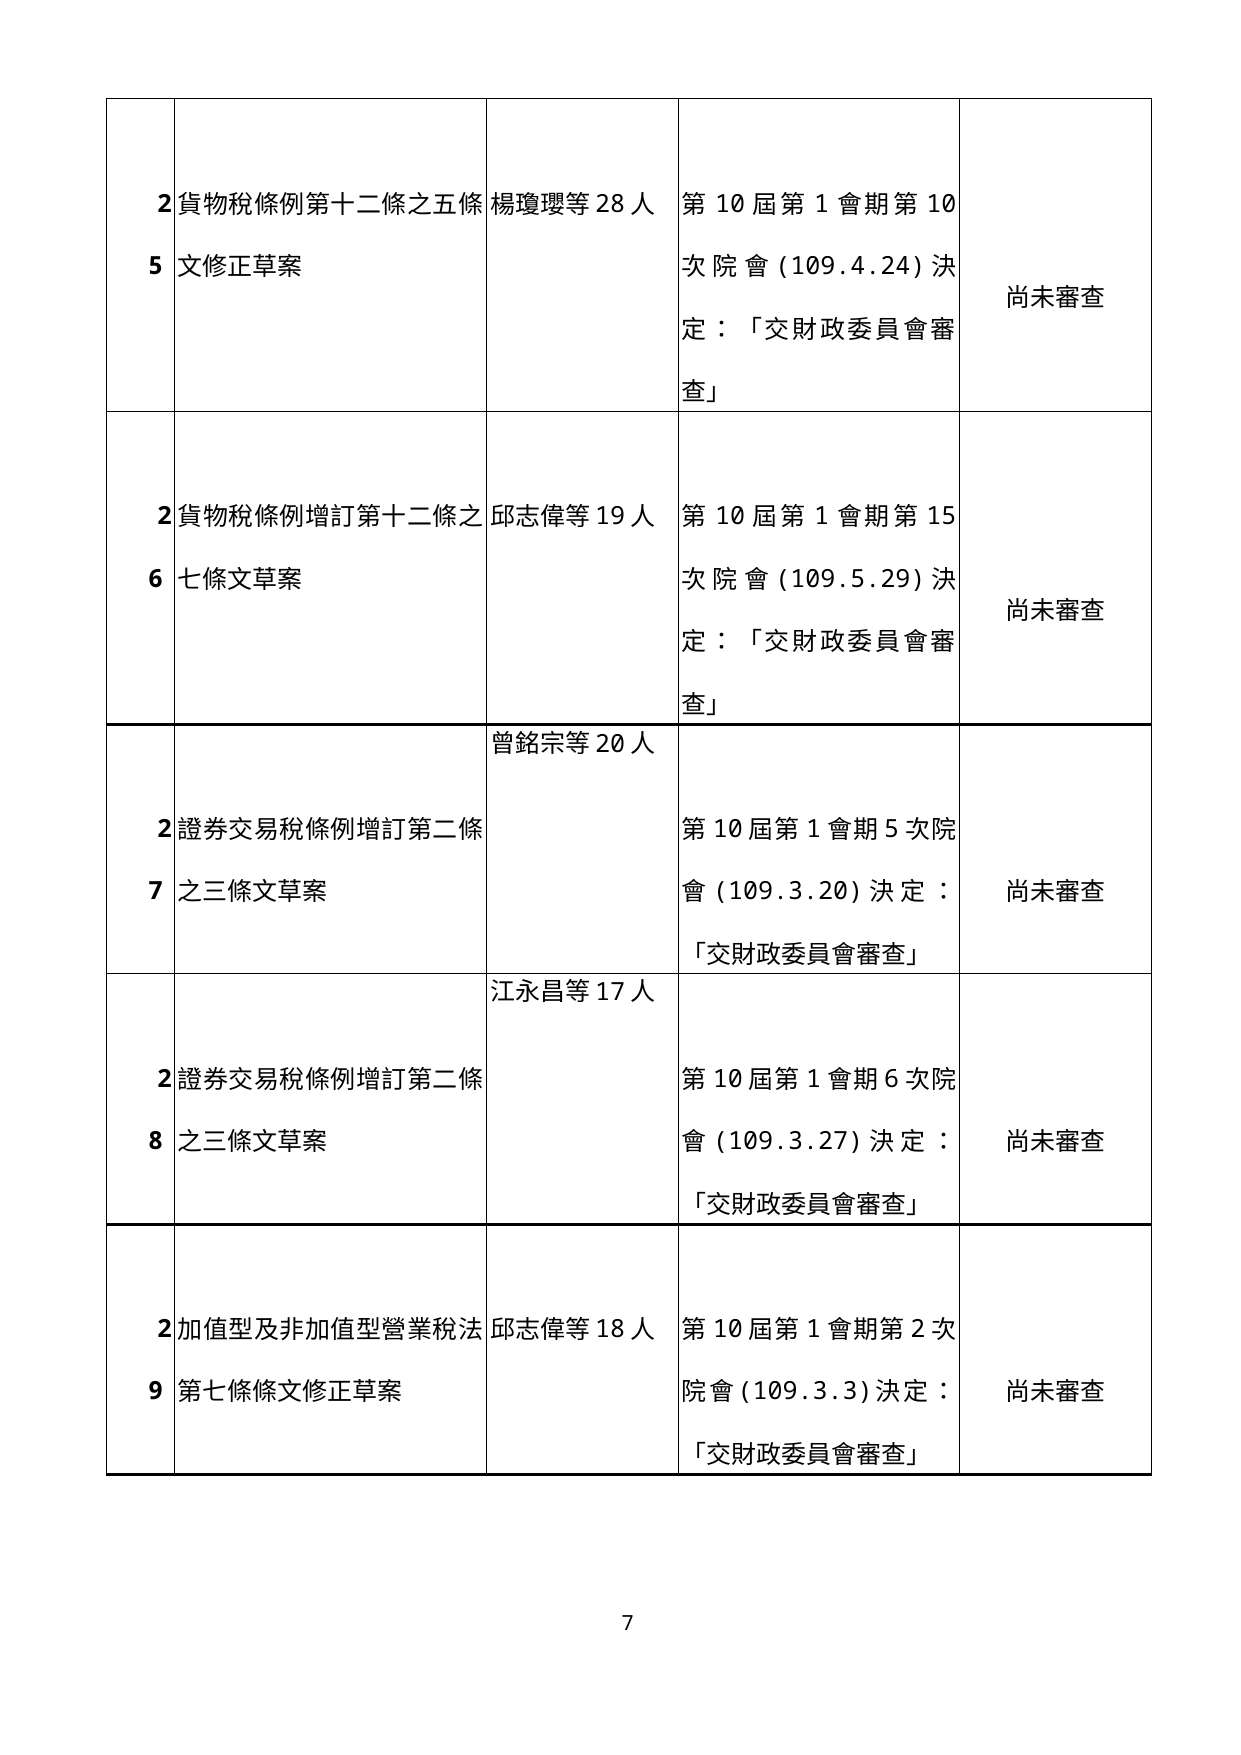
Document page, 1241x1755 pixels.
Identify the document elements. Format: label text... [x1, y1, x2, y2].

table_cell 江永昌等17人 [487, 974, 678, 1223]
table_cell 貨物稅條例增訂第十二條之七條文草案 [175, 412, 486, 723]
table_cell 尚未審查 [960, 974, 1151, 1223]
table_cell 證券交易稅條例增訂第二條之三條文草案 [175, 974, 486, 1223]
table_cell 證券交易稅條例增訂第二條之三條文草案 [175, 726, 486, 973]
table_cell 第10屆第1會期第10次院會(109.4.24)決定：「交財政委員會審查」 [679, 99, 959, 411]
table_cell [107, 726, 174, 973]
table_cell [107, 99, 174, 411]
table_cell 第10屆第1會期第2次院會(109.3.3)決定：「交財政委員會審查」 [679, 1226, 959, 1473]
table_cell 貨物稅條例第十二條之五條文修正草案 [175, 99, 486, 411]
table_cell [107, 412, 174, 723]
table_cell 尚未審查 [960, 1226, 1151, 1473]
table_cell 第10屆第1會期第15次院會(109.5.29)決定：「交財政委員會審查」 [679, 412, 959, 723]
table_cell 曾銘宗等20人 [487, 726, 678, 973]
table_cell 加值型及非加值型營業稅法第七條條文修正草案 [175, 1226, 486, 1473]
table_cell 尚未審查 [960, 99, 1151, 411]
table_cell 邱志偉等19人 [487, 412, 678, 723]
table_cell 尚未審查 [960, 412, 1151, 723]
table_cell [107, 974, 174, 1223]
table_cell 楊瓊瓔等28人 [487, 99, 678, 411]
table_cell 第10屆第1會期5次院會(109.3.20)決定：「交財政委員會審查」 [679, 726, 959, 973]
table_cell 邱志偉等18人 [487, 1226, 678, 1473]
table_cell 尚未審查 [960, 726, 1151, 973]
table_cell [107, 1226, 174, 1473]
table_cell 第10屆第1會期6次院會(109.3.27)決定：「交財政委員會審查」 [679, 974, 959, 1223]
